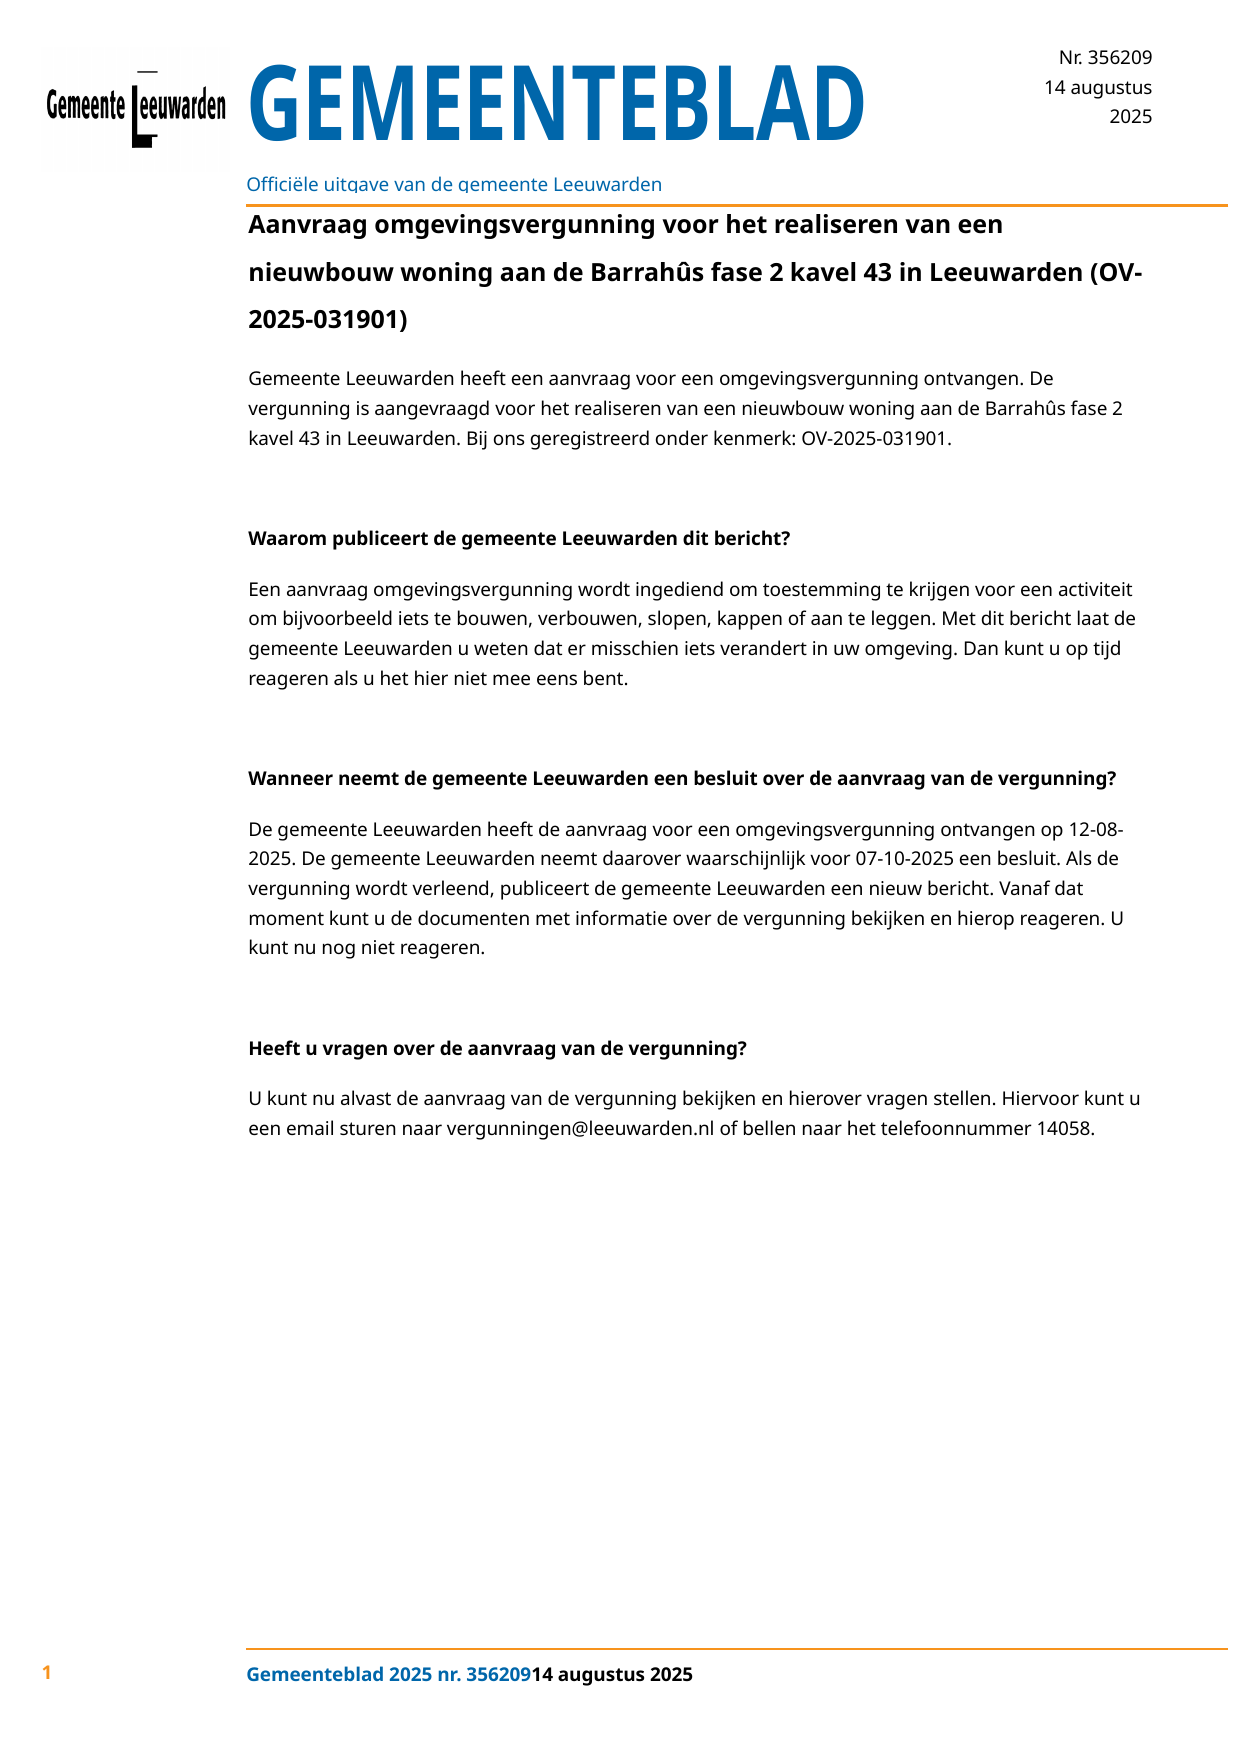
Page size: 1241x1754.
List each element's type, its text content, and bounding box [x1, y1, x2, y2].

text Gemeente Leeuwarden heeft een aanvraag voor een omgevingsvergunning ontvangen. De vergunning is aangevraagd voor het realiseren van een nieuwbouw woning aan de Barrahûs fase 2 kavel 43 in Leeuwarden. Bij ons geregistreerd onder kenmerk: OV-2025-031901. [248, 366, 1152, 450]
text Wanneer neemt de gemeente Leeuwarden een besluit over de aanvraag van de vergunning? [248, 766, 1152, 791]
text Een aanvraag omgevingsvergunning wordt ingediend om toestemming te krijgen voor een activiteit om bijvoorbeeld iets te bouwen, verbouwen, slopen, kappen of aan te leggen. Met dit bericht laat de gemeente Leeuwarden u weten dat er misschien iets verandert in uw omgeving. Dan kunt u op tijd reageren als u het hier niet mee eens bent. [248, 576, 1152, 690]
text Heeft u vragen over de aanvraag van de vergunning? [248, 1035, 1152, 1061]
text Aanvraag omgevingsvergunning voor het realiseren van een nieuwbouw woning aan de Barrahûs fase 2 kavel 43 in Leeuwarden (OV-2025-031901) [248, 207, 1152, 336]
text Waarom publiceert de gemeente Leeuwarden dit bericht? [248, 526, 1152, 551]
text U kunt nu alvast de aanvraag van de vergunning bekijken en hierover vragen stellen. Hiervoor kunt u een email sturen naar vergunningen@leeuwarden.nl of bellen naar het telefoonnummer 14058. [248, 1086, 1152, 1141]
text De gemeente Leeuwarden heeft de aanvraag voor een omgevingsvergunning ontvangen op 12-08-2025. De gemeente Leeuwarden neemt daarover waarschijnlijk voor 07-10-2025 een besluit. Als de vergunning wordt verleend, publiceert de gemeente Leeuwarden een nieuw bericht. Vanaf dat moment kunt u de documenten met informatie over de vergunning bekijken en hierop reageren. U kunt nu nog niet reageren. [248, 816, 1152, 960]
picture [41, 47, 231, 172]
